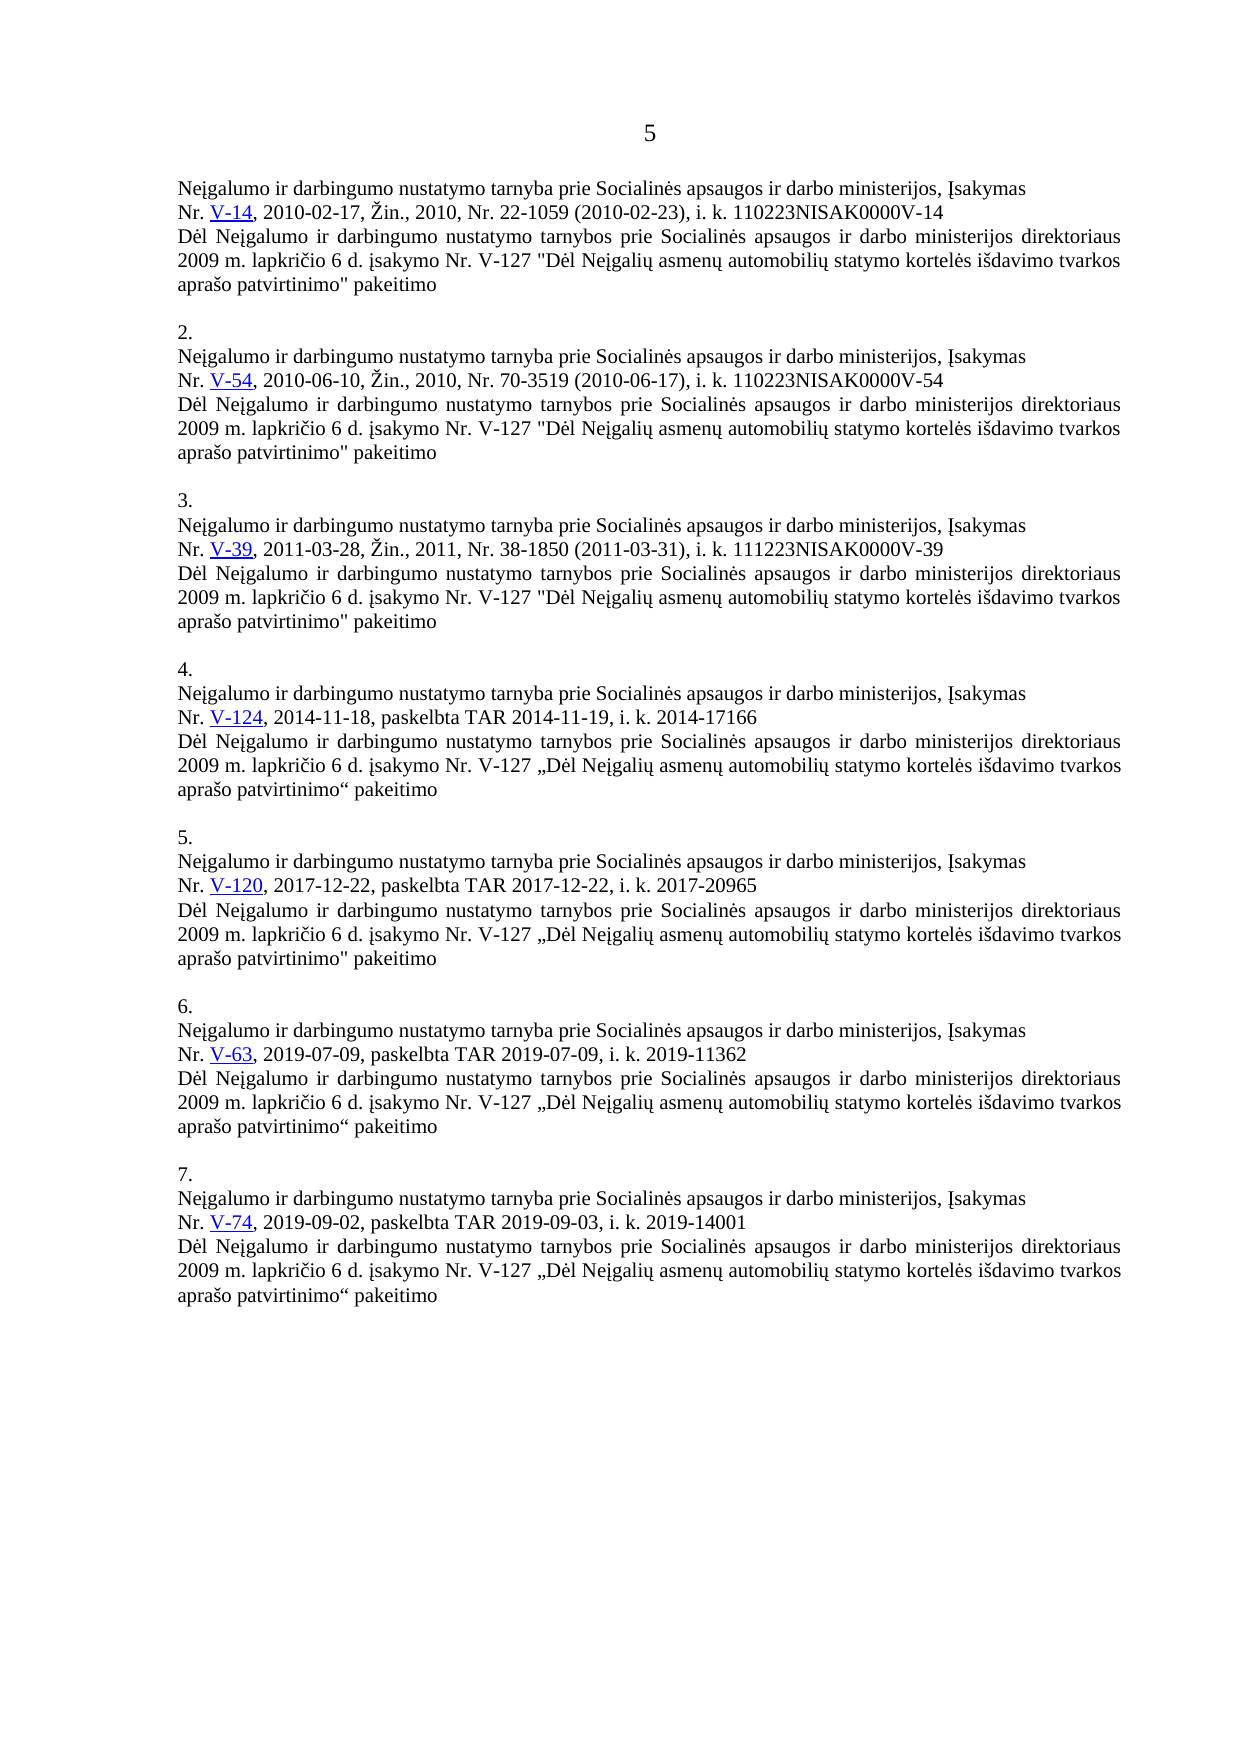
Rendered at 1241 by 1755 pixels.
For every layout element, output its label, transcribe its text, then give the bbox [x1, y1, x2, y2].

text 2. [177, 320, 1122, 344]
text Nr. V-124, 2014-11-18, paskelbta TAR 2014-11-19, i. k. 2014-17166 [177, 705, 1122, 729]
text Neįgalumo ir darbingumo nustatymo tarnyba prie Socialinės apsaugos ir darbo ministerijos, Įsakymas [177, 1018, 1122, 1042]
text Dėl Neįgalumo ir darbingumo nustatymo tarnybos prie Socialinės apsaugos ir darbo ministerijos direktoriaus 2009 m. lapkričio 6 d. įsakymo Nr. V-127 "Dėl Neįgalių asmenų automobilių statymo kortelės išdavimo tvarkos aprašo patvirtinimo" pakeitimo [177, 224, 1122, 296]
text Dėl Neįgalumo ir darbingumo nustatymo tarnybos prie Socialinės apsaugos ir darbo ministerijos direktoriaus 2009 m. lapkričio 6 d. įsakymo Nr. V-127 „Dėl Neįgalių asmenų automobilių statymo kortelės išdavimo tvarkos aprašo patvirtinimo“ pakeitimo [177, 1066, 1122, 1138]
text Nr. V-14, 2010-02-17, Žin., 2010, Nr. 22-1059 (2010-02-23), i. k. 110223NISAK0000V-14 [177, 200, 1122, 224]
text 6. [177, 994, 1122, 1018]
text Neįgalumo ir darbingumo nustatymo tarnyba prie Socialinės apsaugos ir darbo ministerijos, Įsakymas [177, 849, 1122, 873]
text Dėl Neįgalumo ir darbingumo nustatymo tarnybos prie Socialinės apsaugos ir darbo ministerijos direktoriaus 2009 m. lapkričio 6 d. įsakymo Nr. V-127 „Dėl Neįgalių asmenų automobilių statymo kortelės išdavimo tvarkos aprašo patvirtinimo“ pakeitimo [177, 729, 1122, 801]
text Neįgalumo ir darbingumo nustatymo tarnyba prie Socialinės apsaugos ir darbo ministerijos, Įsakymas [177, 512, 1122, 537]
text Dėl Neįgalumo ir darbingumo nustatymo tarnybos prie Socialinės apsaugos ir darbo ministerijos direktoriaus 2009 m. lapkričio 6 d. įsakymo Nr. V-127 „Dėl Neįgalių asmenų automobilių statymo kortelės išdavimo tvarkos aprašo patvirtinimo“ pakeitimo [177, 1234, 1122, 1307]
text Nr. V-63, 2019-07-09, paskelbta TAR 2019-07-09, i. k. 2019-11362 [177, 1042, 1122, 1066]
text Nr. V-120, 2017-12-22, paskelbta TAR 2017-12-22, i. k. 2017-20965 [177, 873, 1122, 897]
text 4. [177, 657, 1122, 681]
text 3. [177, 488, 1122, 512]
text Neįgalumo ir darbingumo nustatymo tarnyba prie Socialinės apsaugos ir darbo ministerijos, Įsakymas [177, 1186, 1122, 1210]
text 7. [177, 1162, 1122, 1186]
text Neįgalumo ir darbingumo nustatymo tarnyba prie Socialinės apsaugos ir darbo ministerijos, Įsakymas [177, 344, 1122, 368]
text 5. [177, 825, 1122, 849]
text Dėl Neįgalumo ir darbingumo nustatymo tarnybos prie Socialinės apsaugos ir darbo ministerijos direktoriaus 2009 m. lapkričio 6 d. įsakymo Nr. V-127 „Dėl Neįgalių asmenų automobilių statymo kortelės išdavimo tvarkos aprašo patvirtinimo" pakeitimo [177, 897, 1122, 970]
text Dėl Neįgalumo ir darbingumo nustatymo tarnybos prie Socialinės apsaugos ir darbo ministerijos direktoriaus 2009 m. lapkričio 6 d. įsakymo Nr. V-127 "Dėl Neįgalių asmenų automobilių statymo kortelės išdavimo tvarkos aprašo patvirtinimo" pakeitimo [177, 561, 1122, 633]
text Dėl Neįgalumo ir darbingumo nustatymo tarnybos prie Socialinės apsaugos ir darbo ministerijos direktoriaus 2009 m. lapkričio 6 d. įsakymo Nr. V-127 "Dėl Neįgalių asmenų automobilių statymo kortelės išdavimo tvarkos aprašo patvirtinimo" pakeitimo [177, 392, 1122, 464]
text Nr. V-39, 2011-03-28, Žin., 2011, Nr. 38-1850 (2011-03-31), i. k. 111223NISAK0000V-39 [177, 537, 1122, 561]
text Neįgalumo ir darbingumo nustatymo tarnyba prie Socialinės apsaugos ir darbo ministerijos, Įsakymas [177, 681, 1122, 705]
text Neįgalumo ir darbingumo nustatymo tarnyba prie Socialinės apsaugos ir darbo ministerijos, Įsakymas [177, 176, 1122, 200]
text Nr. V-54, 2010-06-10, Žin., 2010, Nr. 70-3519 (2010-06-17), i. k. 110223NISAK0000V-54 [177, 368, 1122, 392]
text Nr. V-74, 2019-09-02, paskelbta TAR 2019-09-03, i. k. 2019-14001 [177, 1210, 1122, 1234]
